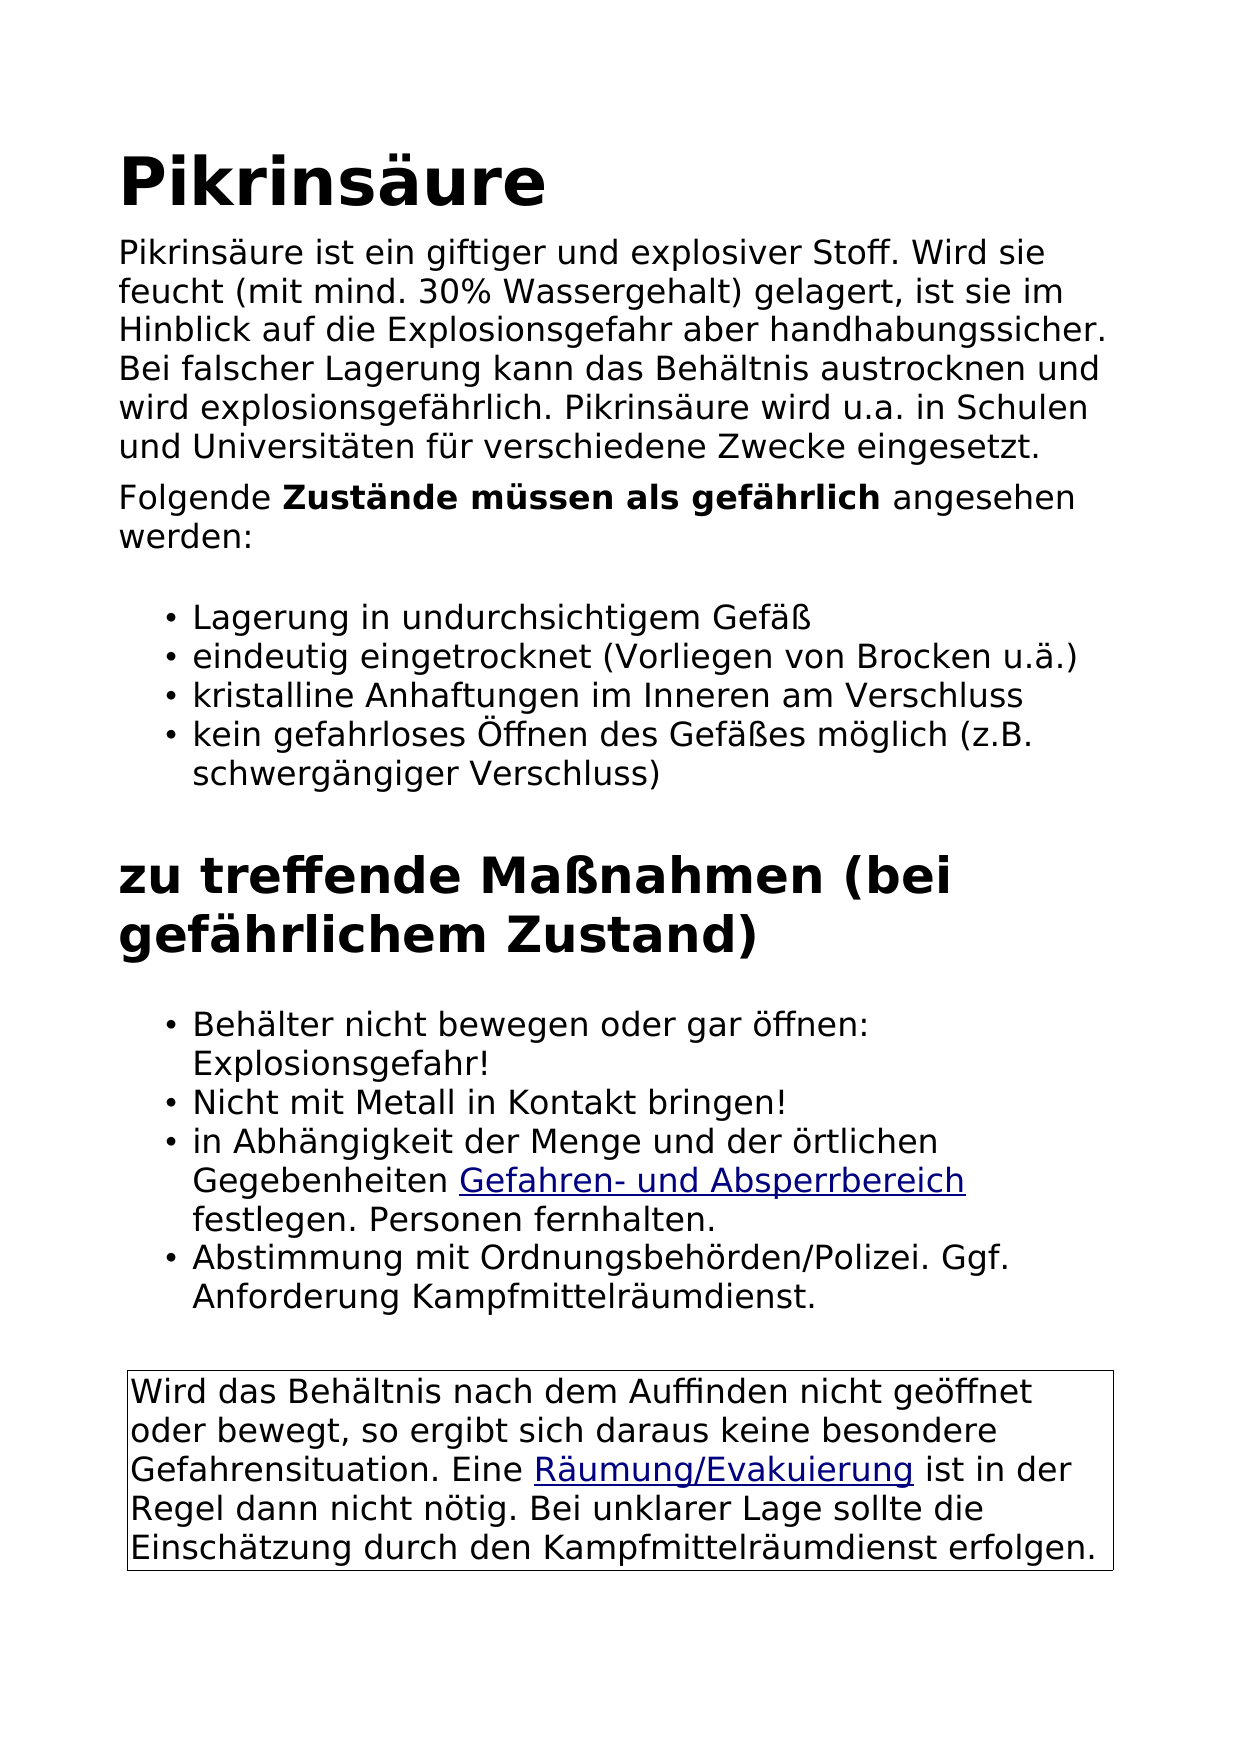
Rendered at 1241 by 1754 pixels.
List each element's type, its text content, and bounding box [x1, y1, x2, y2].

table_header Wird das Behältnis nach dem Auffinden nicht geöffnet oder bewegt, so ergibt sich daraus keine besondere Gefahrensituation. Eine Räumung/Evakuierung ist in der Regel dann nicht nötig. Bei unklarer Lage sollte die Einschätzung durch den Kampfmittelräumdienst erfolgen. [128, 1371, 1113, 1570]
text Folgende Zustände müssen als gefährlich angesehen werden: [118, 479, 1122, 557]
subtitle Pikrinsäure [118, 143, 1122, 221]
list Abstimmung mit Ordnungsbehörden/Polizei. Ggf. Anforderung Kampfmittelräumdienst. [177, 1239, 1122, 1317]
subtitle zu treffende Maßnahmen (bei gefährlichem Zustand) [118, 847, 1122, 964]
list kein gefahrloses Öffnen des Gefäßes möglich (z.B. schwergängiger Verschluss) [177, 715, 1122, 793]
list in Abhängigkeit der Menge und der örtlichen Gegebenheiten Gefahren- und Absperrbereich festlegen. Personen fernhalten. [177, 1122, 1122, 1239]
list Lagerung in undurchsichtigem Gefäß [177, 598, 1122, 637]
list kristalline Anhaftungen im Inneren am Verschluss [177, 676, 1122, 715]
list eindeutig eingetrocknet (Vorliegen von Brocken u.ä.) [177, 637, 1122, 676]
list Behälter nicht bewegen oder gar öffnen: Explosionsgefahr! [177, 1006, 1122, 1083]
list Nicht mit Metall in Kontakt bringen! [177, 1083, 1122, 1122]
text Pikrinsäure ist ein giftiger und explosiver Stoff. Wird sie feucht (mit mind. 30% Wassergehalt) gelagert, ist sie im Hinblick auf die Explosionsgefahr aber handhabungssicher. Bei falscher Lagerung kann das Behältnis austrocknen und wird explosionsgefährlich. Pikrinsäure wird u.a. in Schulen und Universitäten für verschiedene Zwecke eingesetzt. [118, 233, 1122, 466]
